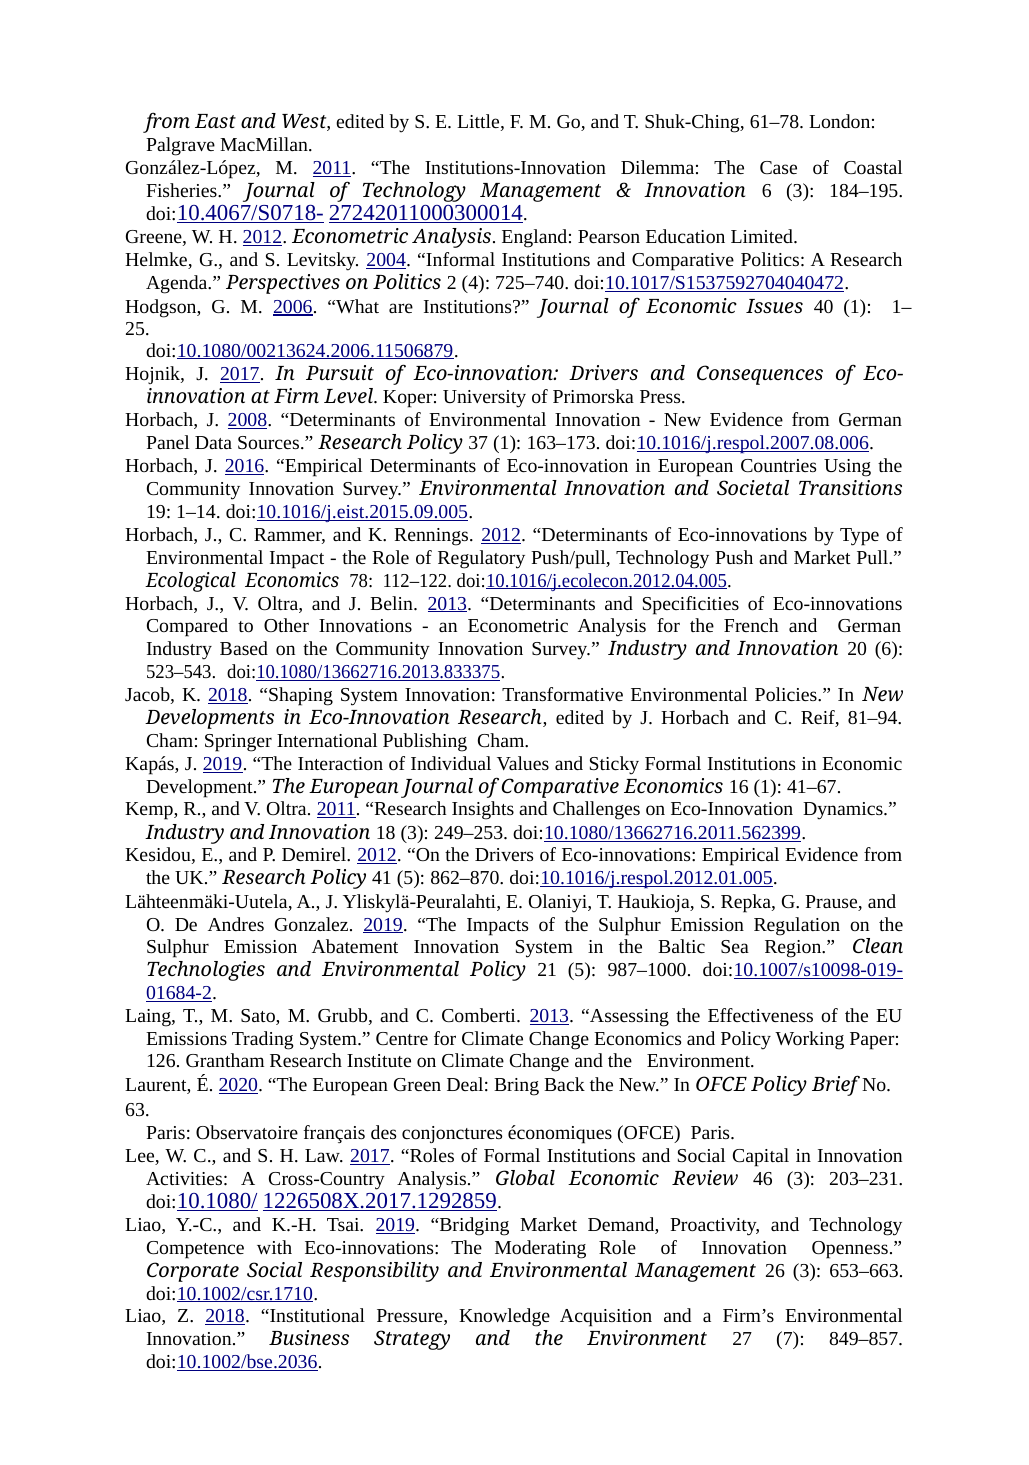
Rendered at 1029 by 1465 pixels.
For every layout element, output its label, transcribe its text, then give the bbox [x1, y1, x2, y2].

text Lee, W. C., and S. H. Law. 2017. “Roles of Formal Institutions and Social Capital in Innovation Activities: A Cross-Country Analysis.” Global Economic Review 46 (3): 203–231. doi:10.1080/ 1226508X.2017.1292859. [125, 1144, 903, 1213]
text Laurent, É. 2020. “The European Green Deal: Bring Back the New.” In OFCE Policy Brief No. 63. [125, 1072, 916, 1122]
text from East and West, edited by S. E. Little, F. M. Go, and T. Shuk-Ching, 61–78. London: Palgrave MacMillan. [146, 111, 916, 156]
text Jacob, K. 2018. “Shaping System Innovation: Transformative Environmental Policies.” In New Developments in Eco-Innovation Research, edited by J. Horbach and C. Reif, 81–94. Cham: Springer International Publishing Cham. [125, 683, 903, 752]
text Industry and Innovation 18 (3): 249–253. doi:10.1080/13662716.2011.562399. [146, 819, 916, 844]
text Laing, T., M. Sato, M. Grubb, and C. Comberti. 2013. “Assessing the Effectiveness of the EU Emissions Trading System.” Centre for Climate Change Economics and Policy Working Paper: [125, 1004, 903, 1050]
text Kesidou, E., and P. Demirel. 2012. “On the Drivers of Eco-innovations: Empirical Evidence from the UK.” Research Policy 41 (5): 862–870. doi:10.1016/j.respol.2012.01.005. [125, 845, 903, 891]
text Kemp, R., and V. Oltra. 2011. “Research Insights and Challenges on Eco-Innovation Dynamics.” [125, 798, 916, 819]
text Liao, Y.-C., and K.-H. Tsai. 2019. “Bridging Market Demand, Proactivity, and Technology Competence with Eco-innovations: The Moderating Role of Innovation Openness.” Corporate Social Responsibility and Environmental Management 26 (3): 653–663. doi:10.1002/csr.1710. [125, 1213, 903, 1304]
text González-López, M. 2011. “The Institutions-Innovation Dilemma: The Case of Coastal Fisheries.” Journal of Technology Management & Innovation 6 (3): 184–195. doi:10.4067/S0718- 27242011000300014. [125, 156, 903, 225]
text O. De Andres Gonzalez. 2019. “The Impacts of the Sulphur Emission Regulation on the Sulphur Emission Abatement Innovation System in the Baltic Sea Region.” Clean Technologies and Environmental Policy 21 (5): 987–1000. doi:10.1007/s10098-019-01684-2. [146, 913, 903, 1004]
text Hodgson, G. M. 2006. “What are Institutions?” Journal of Economic Issues 40 (1): 1–25. [125, 295, 916, 340]
text Kapás, J. 2019. “The Interaction of Individual Values and Sticky Formal Institutions in Economic Development.” The European Journal of Comparative Economics 16 (1): 41–67. [125, 752, 903, 798]
text Horbach, J. 2016. “Empirical Determinants of Eco-innovation in European Countries Using the Community Innovation Survey.” Environmental Innovation and Societal Transitions 19: 1–14. doi:10.1016/j.eist.2015.09.005. [125, 454, 903, 523]
text Horbach, J., C. Rammer, and K. Rennings. 2012. “Determinants of Eco-innovations by Type of Environmental Impact - the Role of Regulatory Push/pull, Technology Push and Market Pull.” Ecological Economics 78: 112–122. doi:10.1016/j.ecolecon.2012.04.005. [125, 523, 903, 592]
text Lähteenmäki-Uutela, A., J. Yliskylä-Peuralahti, E. Olaniyi, T. Haukioja, S. Repka, G. Prause, and [125, 891, 916, 912]
text Horbach, J., V. Oltra, and J. Belin. 2013. “Determinants and Specificities of Eco-innovations Compared to Other Innovations - an Econometric Analysis for the French and German Industry Based on the Community Innovation Survey.” Industry and Innovation 20 (6): 523–543. doi:10.1080/13662716.2013.833375. [125, 592, 903, 683]
text Horbach, J. 2008. “Determinants of Environmental Innovation - New Evidence from German Panel Data Sources.” Research Policy 37 (1): 163–173. doi:10.1016/j.respol.2007.08.006. [125, 408, 903, 454]
text doi:10.1080/00213624.2006.11506879. [146, 340, 916, 361]
text Greene, W. H. 2012. Econometric Analysis. England: Pearson Education Limited. [125, 225, 916, 249]
text Paris: Observatoire français des conjonctures économiques (OFCE) Paris. [146, 1122, 916, 1144]
text Liao, Z. 2018. “Institutional Pressure, Knowledge Acquisition and a Firm’s Environmental Innovation.” Business Strategy and the Environment 27 (7): 849–857. doi:10.1002/bse.2036. [125, 1304, 903, 1373]
text 126. Grantham Research Institute on Climate Change and the Environment. [146, 1050, 916, 1072]
text Helmke, G., and S. Levitsky. 2004. “Informal Institutions and Comparative Politics: A Research Agenda.” Perspectives on Politics 2 (4): 725–740. doi:10.1017/S1537592704040472. [125, 249, 903, 295]
text Hojnik, J. 2017. In Pursuit of Eco-innovation: Drivers and Consequences of Eco-innovation at Firm Level. Koper: University of Primorska Press. [125, 362, 903, 408]
